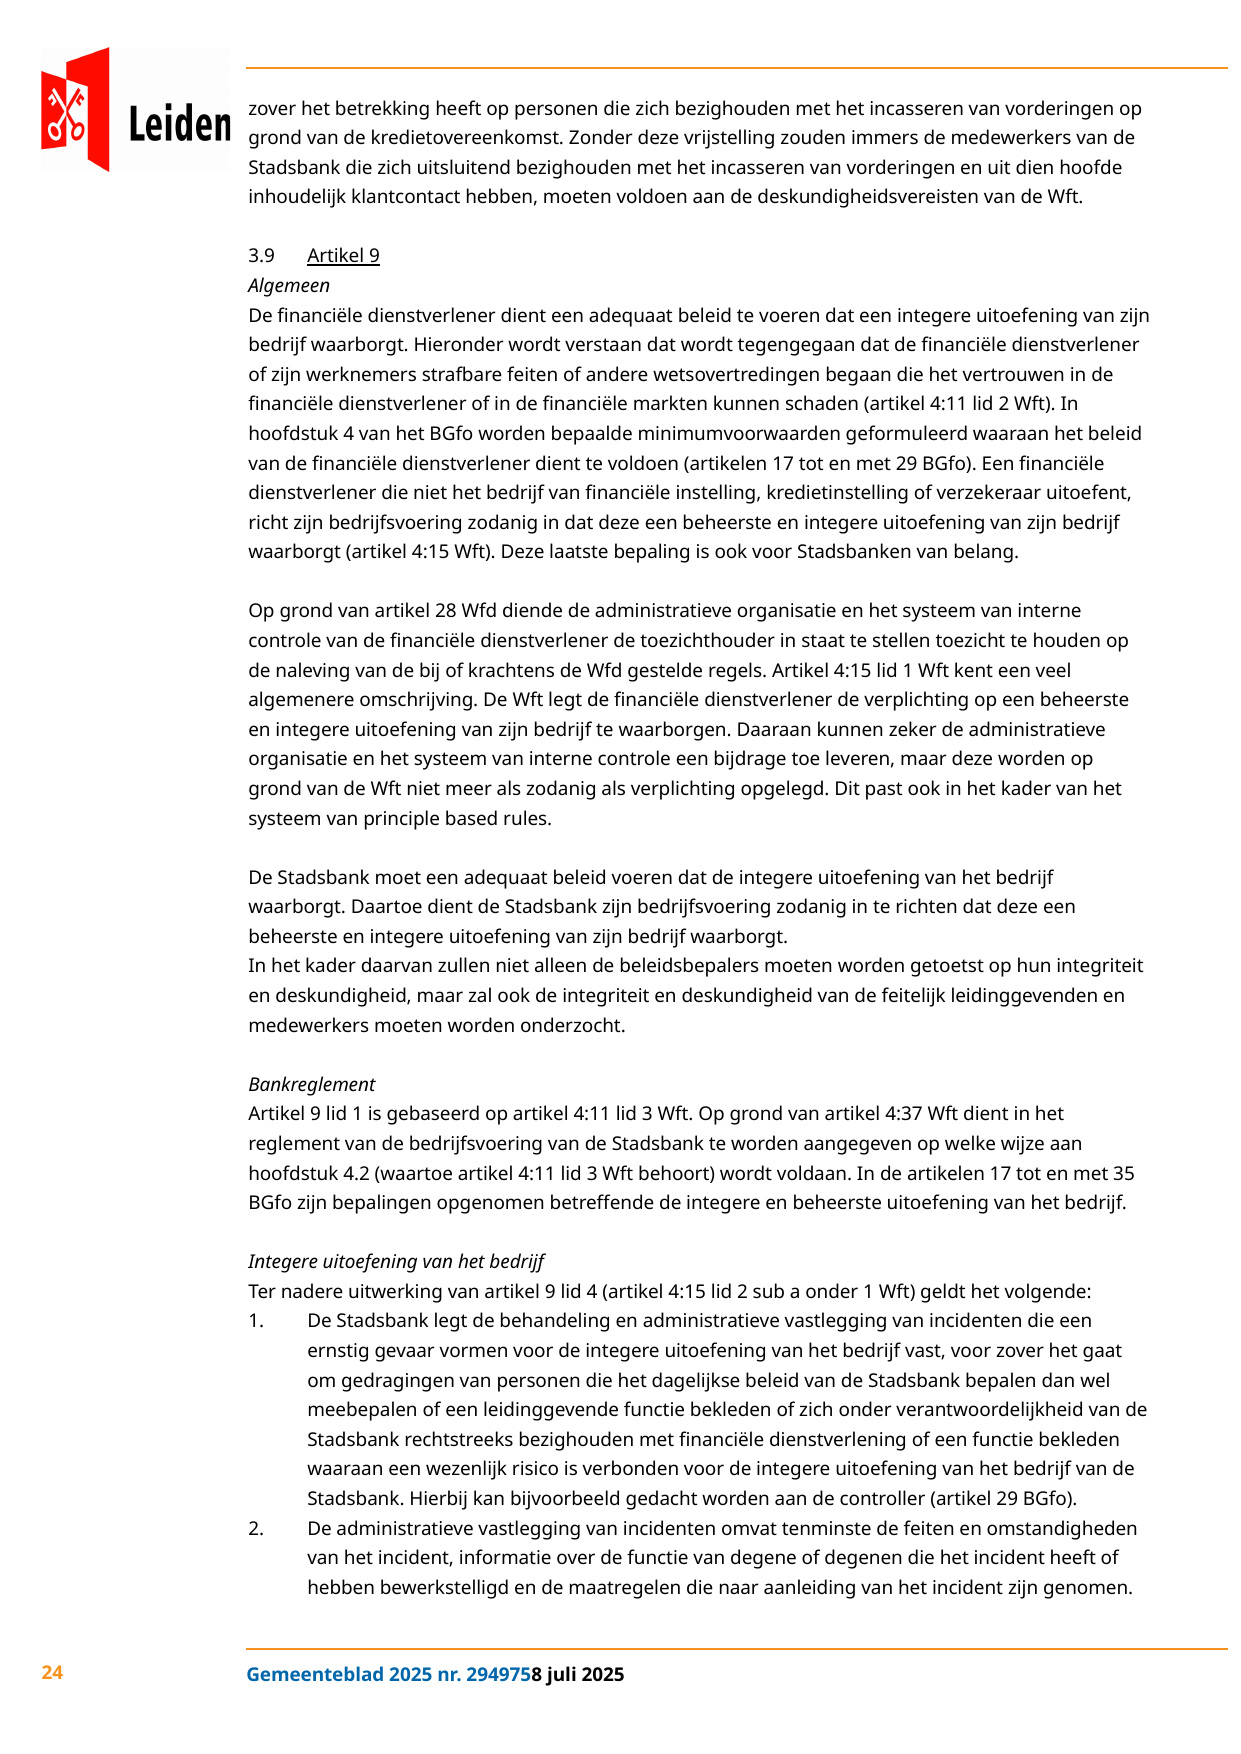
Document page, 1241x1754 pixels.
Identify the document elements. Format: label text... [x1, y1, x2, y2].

text Ter nadere uitwerking van artikel 9 lid 4 (artikel 4:15 lid 2 sub a onder 1 Wft) geldt het volgende: [248, 1278, 1152, 1304]
text zover het betrekking heeft op personen die zich bezighouden met het incasseren van vorderingen op grond van de kredietovereenkomst. Zonder deze vrijstelling zouden immers de medewerkers van de Stadsbank die zich uitsluitend bezighouden met het incasseren van vorderingen en uit dien hoofde inhoudelijk klantcontact hebben, moeten voldoen aan de deskundigheidsvereisten van de Wft. [248, 95, 1152, 209]
text De Stadsbank moet een adequaat beleid voeren dat de integere uitoefening van het bedrijf waarborgt. Daartoe dient de Stadsbank zijn bedrijfsvoering zodanig in te richten dat deze een beheerste en integere uitoefening van zijn bedrijf waarborgt. [248, 864, 1152, 949]
text Integere uitoefening van het bedrijf [248, 1248, 1152, 1274]
text De financiële dienstverlener dient een adequaat beleid te voeren dat een integere uitoefening van zijn bedrijf waarborgt. Hieronder wordt verstaan dat wordt tegengegaan dat de financiële dienstverlener of zijn werknemers strafbare feiten of andere wetsovertredingen begaan die het vertrouwen in de financiële dienstverlener of in de financiële markten kunnen schaden (artikel 4:11 lid 2 Wft). In hoofdstuk 4 van het BGfo worden bepaalde minimumvoorwaarden geformuleerd waaraan het beleid van de financiële dienstverlener dient te voldoen (artikelen 17 tot en met 29 BGfo). Een financiële dienstverlener die niet het bedrijf van financiële instelling, kredietinstelling of verzekeraar uitoefent, richt zijn bedrijfsvoering zodanig in dat deze een beheerste en integere uitoefening van zijn bedrijf waarborgt (artikel 4:15 Wft). Deze laatste bepaling is ook voor Stadsbanken van belang. [248, 302, 1152, 564]
text Op grond van artikel 28 Wfd diende de administratieve organisatie en het systeem van interne controle van de financiële dienstverlener de toezichthouder in staat te stellen toezicht te houden op de naleving van de bij of krachtens de Wfd gestelde regels. Artikel 4:15 lid 1 Wft kent een veel algemenere omschrijving. De Wft legt de financiële dienstverlener de verplichting op een beheerste en integere uitoefening van zijn bedrijf te waarborgen. Daaraan kunnen zeker de administratieve organisatie en het systeem van interne controle een bijdrage toe leveren, maar deze worden op grond van de Wft niet meer als zodanig als verplichting opgelegd. Dit past ook in het kader van het systeem van principle based rules. [248, 598, 1152, 831]
text In het kader daarvan zullen niet alleen de beleidsbepalers moeten worden getoetst op hun integriteit en deskundigheid, maar zal ook de integriteit en deskundigheid van de feitelijk leidinggevenden en medewerkers moeten worden onderzocht. [248, 953, 1152, 1038]
list Artikel 9 [248, 243, 1152, 268]
list De administratieve vastlegging van incidenten omvat tenminste de feiten en omstandigheden van het incident, informatie over de functie van degene of degenen die het incident heeft of hebben bewerkstelligd en de maatregelen die naar aanleiding van het incident zijn genomen. [248, 1515, 1152, 1600]
text Bankreglement [248, 1071, 1152, 1097]
text Algemeen [248, 272, 1152, 298]
picture [41, 47, 231, 172]
list De Stadsbank legt de behandeling en administratieve vastlegging van incidenten die een ernstig gevaar vormen voor de integere uitoefening van het bedrijf vast, voor zover het gaat om gedragingen van personen die het dagelijkse beleid van de Stadsbank bepalen dan wel meebepalen of een leidinggevende functie bekleden of zich onder verantwoordelijkheid van de Stadsbank rechtstreeks bezighouden met financiële dienstverlening of een functie bekleden waaraan een wezenlijk risico is verbonden voor de integere uitoefening van het bedrijf van de Stadsbank. Hierbij kan bijvoorbeeld gedacht worden aan de controller (artikel 29 BGfo). [248, 1308, 1152, 1511]
text Artikel 9 lid 1 is gebaseerd op artikel 4:11 lid 3 Wft. Op grond van artikel 4:37 Wft dient in het reglement van de bedrijfsvoering van de Stadsbank te worden aangegeven op welke wijze aan hoofdstuk 4.2 (waartoe artikel 4:11 lid 3 Wft behoort) wordt voldaan. In de artikelen 17 tot en met 35 BGfo zijn bepalingen opgenomen betreffende de integere en beheerste uitoefening van het bedrijf. [248, 1101, 1152, 1215]
